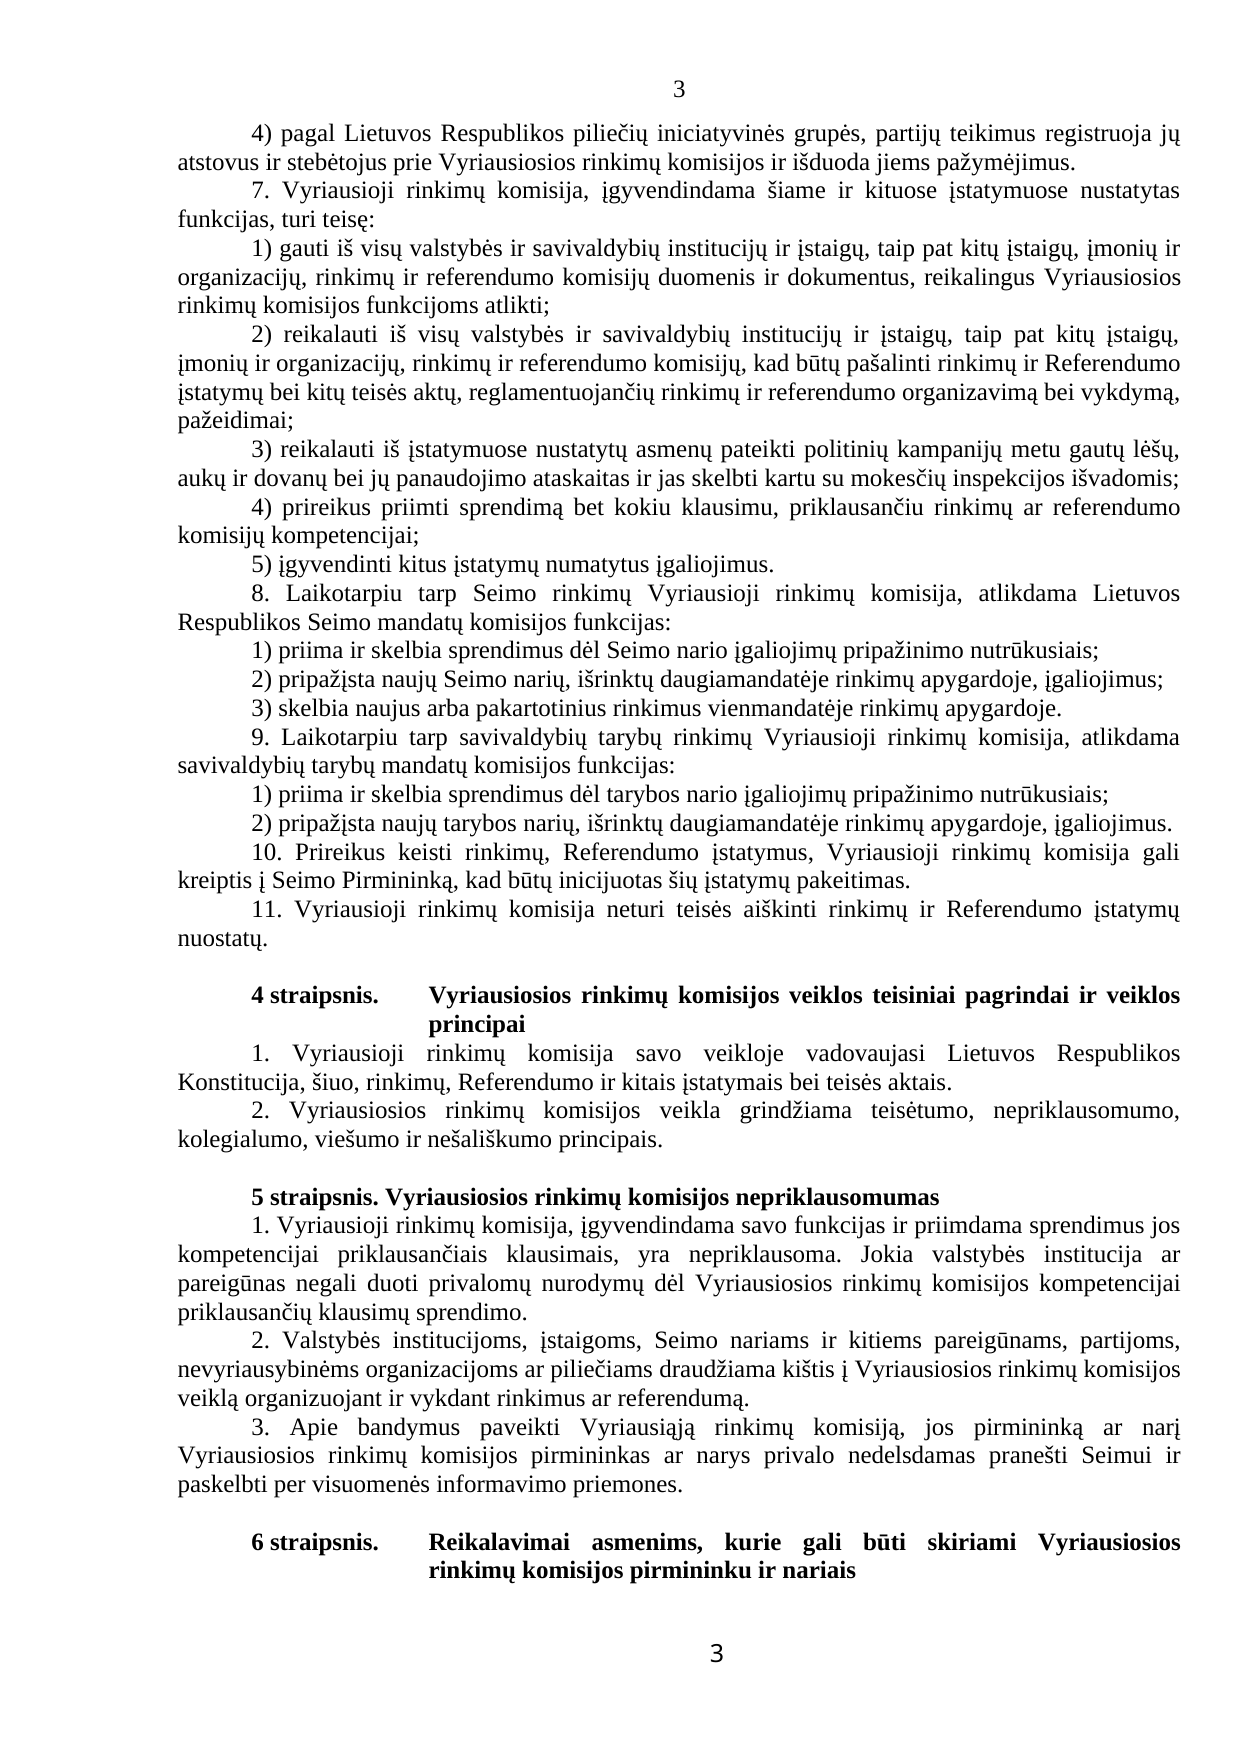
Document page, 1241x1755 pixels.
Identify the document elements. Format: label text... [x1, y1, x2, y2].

text 10. Prireikus keisti rinkimų, Referendumo įstatymus, Vyriausioji rinkimų komisija gali kreiptis į Seimo Pirmininką, kad būtų inicijuotas šių įstatymų pakeitimas. [177, 837, 1181, 894]
text 3) skelbia naujus arba pakartotinius rinkimus vienmandatėje rinkimų apygardoje. [177, 693, 1181, 722]
text 4 straipsnis. Vyriausiosios rinkimų komisijos veiklos teisiniai pagrindai ir veiklos principai [251, 981, 1181, 1038]
text 4) prireikus priimti sprendimą bet kokiu klausimu, priklausančiu rinkimų ar referendumo komisijų kompetencijai; [177, 492, 1181, 549]
text 2. Vyriausiosios rinkimų komisijos veikla grindžiama teisėtumo, nepriklausomumo, kolegialumo, viešumo ir nešališkumo principais. [177, 1096, 1181, 1153]
text 7. Vyriausioji rinkimų komisija, įgyvendindama šiame ir kituose įstatymuose nustatytas funkcijas, turi teisę: [177, 176, 1181, 233]
text 3. Apie bandymus paveikti Vyriausiąją rinkimų komisiją, jos pirmininką ar narį Vyriausiosios rinkimų komisijos pirmininkas ar narys privalo nedelsdamas pranešti Seimui ir paskelbti per visuomenės informavimo priemones. [177, 1412, 1181, 1498]
text 1) gauti iš visų valstybės ir savivaldybių institucijų ir įstaigų, taip pat kitų įstaigų, įmonių ir organizacijų, rinkimų ir referendumo komisijų duomenis ir dokumentus, reikalingus Vyriausiosios rinkimų komisijos funkcijoms atlikti; [177, 233, 1181, 319]
text 6 straipsnis. Reikalavimai asmenims, kurie gali būti skiriami Vyriausiosios rinkimų komisijos pirmininku ir nariais [251, 1527, 1181, 1584]
text 2) pripažįsta naujų tarybos narių, išrinktų daugiamandatėje rinkimų apygardoje, įgaliojimus. [177, 808, 1181, 837]
text 5 straipsnis. Vyriausiosios rinkimų komisijos nepriklausomumas [177, 1182, 1181, 1211]
text 1. Vyriausioji rinkimų komisija savo veikloje vadovaujasi Lietuvos Respublikos Konstitucija, šiuo, rinkimų, Referendumo ir kitais įstatymais bei teisės aktais. [177, 1038, 1181, 1096]
text 2. Valstybės institucijoms, įstaigoms, Seimo nariams ir kitiems pareigūnams, partijoms, nevyriausybinėms organizacijoms ar piliečiams draudžiama kištis į Vyriausiosios rinkimų komisijos veiklą organizuojant ir vykdant rinkimus ar referendumą. [177, 1326, 1181, 1412]
text 8. Laikotarpiu tarp Seimo rinkimų Vyriausioji rinkimų komisija, atlikdama Lietuvos Respublikos Seimo mandatų komisijos funkcijas: [177, 578, 1181, 636]
text 1. Vyriausioji rinkimų komisija, įgyvendindama savo funkcijas ir priimdama sprendimus jos kompetencijai priklausančiais klausimais, yra nepriklausoma. Jokia valstybės institucija ar pareigūnas negali duoti privalomų nurodymų dėl Vyriausiosios rinkimų komisijos kompetencijai priklausančių klausimų sprendimo. [177, 1211, 1181, 1326]
text 11. Vyriausioji rinkimų komisija neturi teisės aiškinti rinkimų ir Referendumo įstatymų nuostatų. [177, 894, 1181, 952]
text 3) reikalauti iš įstatymuose nustatytų asmenų pateikti politinių kampanijų metu gautų lėšų, aukų ir dovanų bei jų panaudojimo ataskaitas ir jas skelbti kartu su mokesčių inspekcijos išvadomis; [177, 434, 1181, 492]
text 1) priima ir skelbia sprendimus dėl Seimo nario įgaliojimų pripažinimo nutrūkusiais; [177, 636, 1181, 664]
text 2) pripažįsta naujų Seimo narių, išrinktų daugiamandatėje rinkimų apygardoje, įgaliojimus; [177, 664, 1181, 693]
text 5) įgyvendinti kitus įstatymų numatytus įgaliojimus. [177, 549, 1181, 578]
text 2) reikalauti iš visų valstybės ir savivaldybių institucijų ir įstaigų, taip pat kitų įstaigų, įmonių ir organizacijų, rinkimų ir referendumo komisijų, kad būtų pašalinti rinkimų ir Referendumo įstatymų bei kitų teisės aktų, reglamentuojančių rinkimų ir referendumo organizavimą bei vykdymą, pažeidimai; [177, 319, 1181, 434]
text 9. Laikotarpiu tarp savivaldybių tarybų rinkimų Vyriausioji rinkimų komisija, atlikdama savivaldybių tarybų mandatų komisijos funkcijas: [177, 722, 1181, 779]
text 1) priima ir skelbia sprendimus dėl tarybos nario įgaliojimų pripažinimo nutrūkusiais; [177, 779, 1181, 808]
text 4) pagal Lietuvos Respublikos piliečių iniciatyvinės grupės, partijų teikimus registruoja jų atstovus ir stebėtojus prie Vyriausiosios rinkimų komisijos ir išduoda jiems pažymėjimus. [177, 118, 1181, 176]
